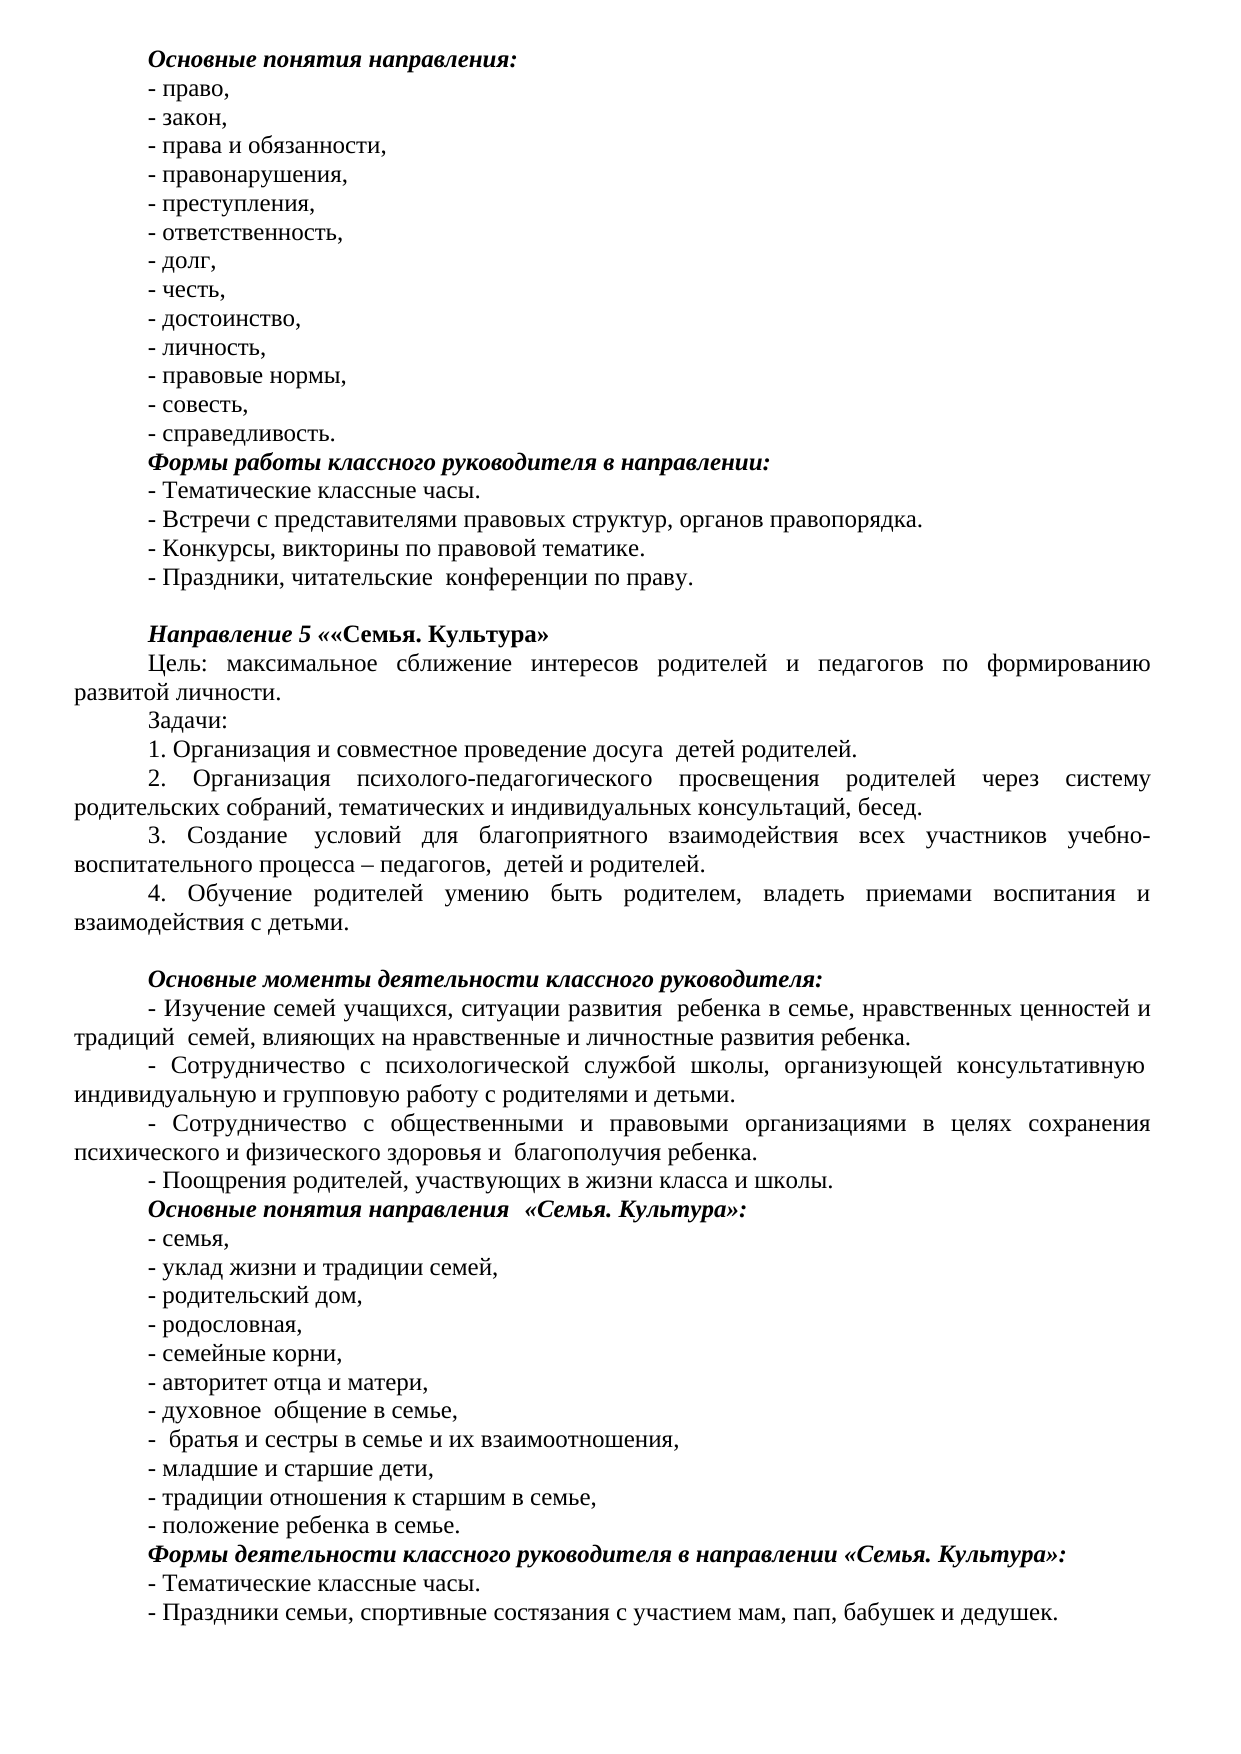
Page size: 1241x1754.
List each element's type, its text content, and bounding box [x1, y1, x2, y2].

text - авторитет отца и матери, [74, 1367, 1152, 1396]
text - правовые нормы, [74, 361, 1152, 389]
text - семья, [74, 1223, 1152, 1252]
text - права и обязанности, [74, 131, 1152, 159]
text - Конкурсы, викторины по правовой тематике. [74, 533, 1152, 562]
text - закон, [74, 102, 1152, 131]
text 1. Организация и совместное проведение досуга детей родителей. [74, 734, 1152, 763]
text - младшие и старшие дети, [74, 1453, 1152, 1482]
text - родословная, [74, 1309, 1152, 1338]
text - долг, [74, 246, 1152, 274]
text Основные моменты деятельности классного руководителя: [74, 964, 1152, 993]
text - Встречи с представителями правовых структур, органов правопорядка. [74, 504, 1152, 533]
text - правонарушения, [74, 159, 1152, 188]
text - положение ребенка в семье. [74, 1511, 1152, 1539]
text 2. Организация психолого-педагогического просвещения родителей через систему родительских собраний, тематических и индивидуальных консультаций, бесед. [74, 763, 1152, 821]
text 3. Создание условий для благоприятного взаимодействия всех участников учебно-воспитательного процесса – педагогов, детей и родителей. [74, 821, 1152, 878]
text Формы работы классного руководителя в направлении: [74, 447, 1152, 476]
text - честь, [74, 274, 1152, 303]
text - совесть, [74, 389, 1152, 418]
text - семейные корни, [74, 1338, 1152, 1367]
text Задачи: [74, 706, 1152, 734]
text - Сотрудничество с психологической службой школы, организующей консультативную индивидуальную и групповую работу с родителями и детьми. [74, 1051, 1152, 1108]
text Основные понятия направления «Семья. Культура»: [74, 1194, 1152, 1223]
text Формы деятельности классного руководителя в направлении «Семья. Культура»: [74, 1539, 1152, 1568]
text - Праздники семьи, спортивные состязания с участием мам, пап, бабушек и дедушек. [74, 1597, 1152, 1626]
text - Тематические классные часы. [74, 1568, 1152, 1597]
text - достоинство, [74, 303, 1152, 332]
text - Изучение семей учащихся, ситуации развития ребенка в семье, нравственных ценностей и традиций семей, влияющих на нравственные и личностные развития ребенка. [74, 993, 1152, 1051]
text - Сотрудничество с общественными и правовыми организациями в целях сохранения психического и физического здоровья и благополучия ребенка. [74, 1108, 1152, 1166]
text - Праздники, читательские конференции по праву. [74, 562, 1152, 591]
text Основные понятия направления: [74, 44, 1152, 73]
text Направление 5 ««Семья. Культура» [74, 619, 1152, 648]
text 4. Обучение родителей умению быть родителем, владеть приемами воспитания и взаимодействия с детьми. [74, 878, 1152, 936]
text - уклад жизни и традиции семей, [74, 1252, 1152, 1281]
text - ответственность, [74, 217, 1152, 246]
text - духовное общение в семье, [74, 1396, 1152, 1424]
text - Поощрения родителей, участвующих в жизни класса и школы. [74, 1166, 1152, 1194]
text - справедливость. [74, 418, 1152, 447]
text Цель: максимальное сближение интересов родителей и педагогов по формированию развитой личности. [74, 648, 1152, 706]
text - право, [74, 73, 1152, 102]
text - братья и сестры в семье и их взаимоотношения, [74, 1424, 1152, 1453]
text - родительский дом, [74, 1281, 1152, 1309]
text - Тематические классные часы. [74, 476, 1152, 504]
text - традиции отношения к старшим в семье, [74, 1482, 1152, 1511]
text - личность, [74, 332, 1152, 361]
text - преступления, [74, 188, 1152, 217]
